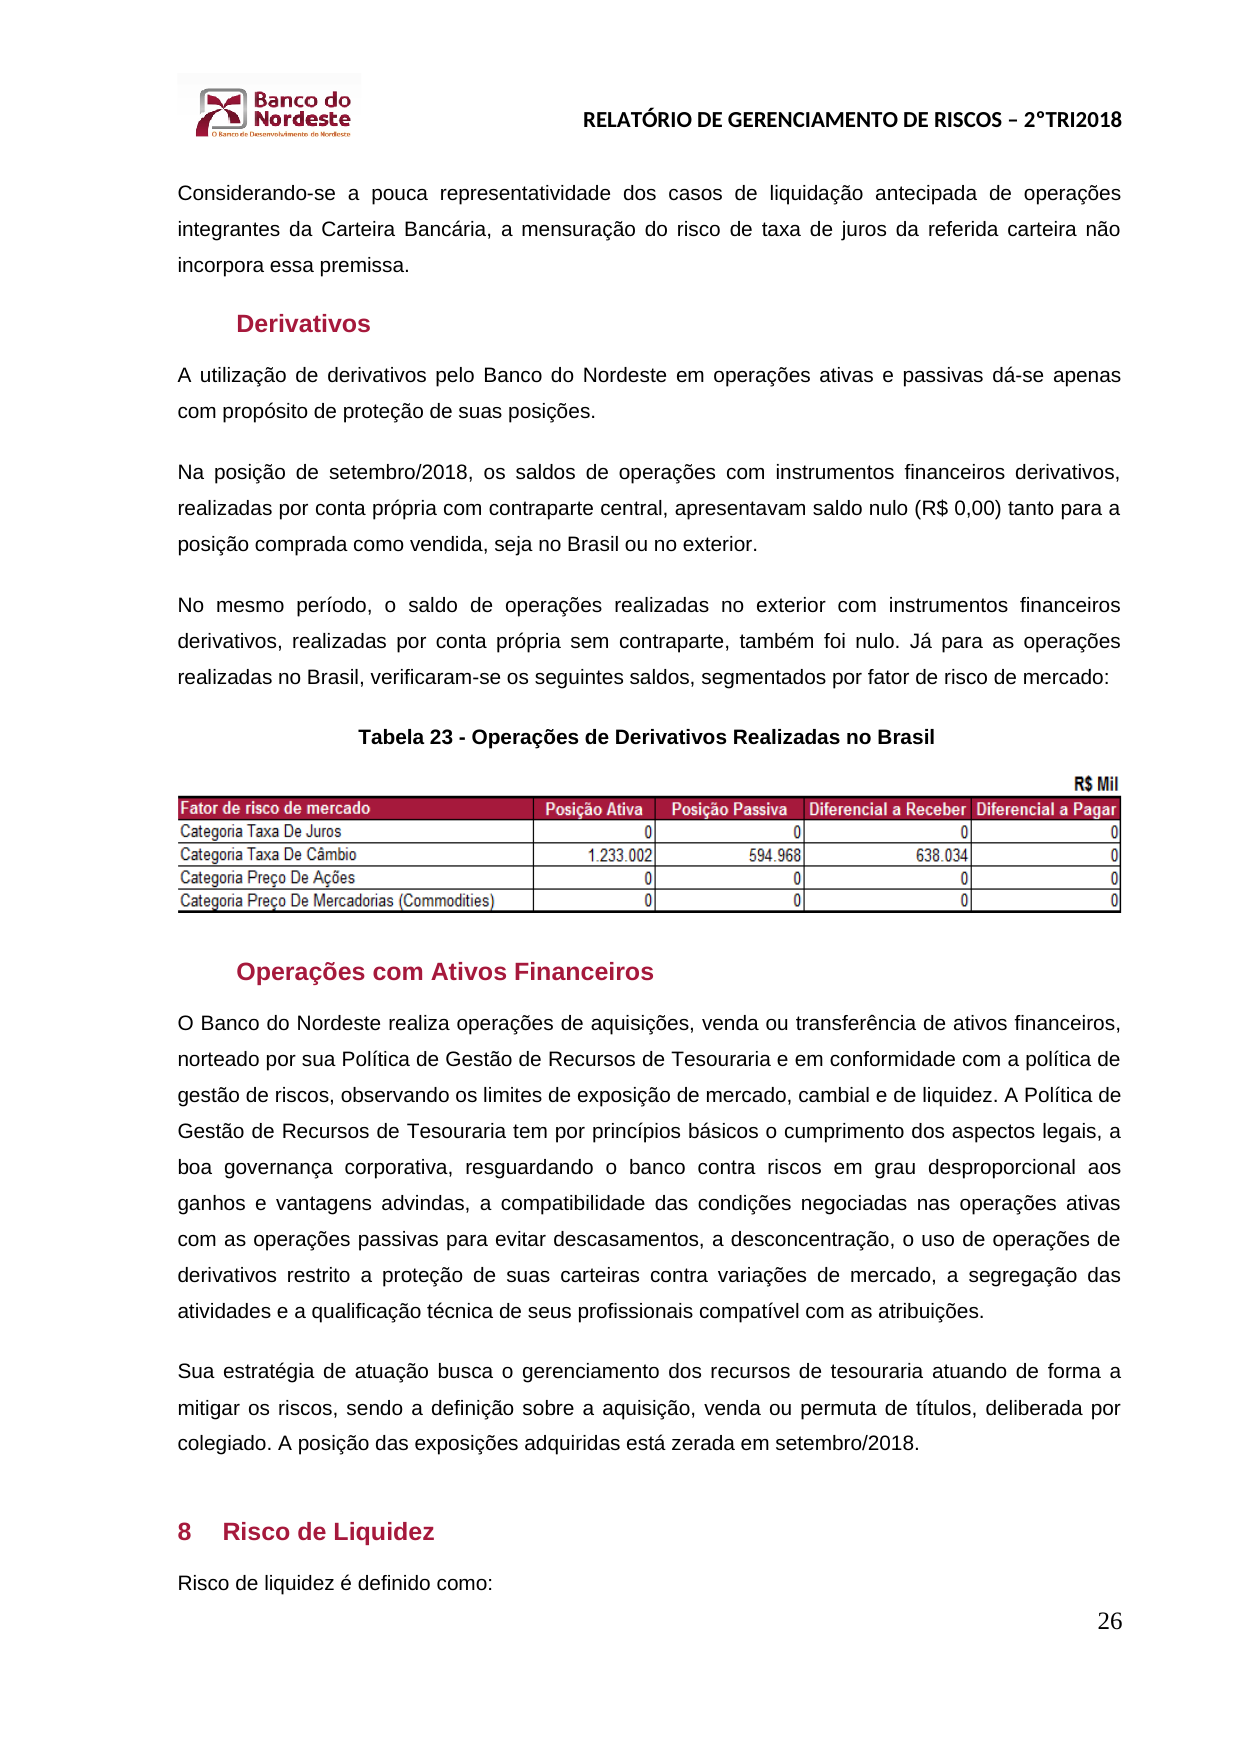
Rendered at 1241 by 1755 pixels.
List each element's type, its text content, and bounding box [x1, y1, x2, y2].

text Sua estratégia de atuação busca o gerenciamento dos recursos de tesouraria atuando de forma a mitigar os riscos, sendo a definição sobre a aquisição, venda ou permuta de títulos, deliberada por colegiado. A posição das exposições adquiridas está zerada em setembro/2018. [177, 1359, 1122, 1455]
text O Banco do Nordeste realiza operações de aquisições, venda ou transferência de ativos financeiros, norteado por sua Política de Gestão de Recursos de Tesouraria e em conformidade com a política de gestão de riscos, observando os limites de exposição de mercado, cambial e de liquidez. A Política de Gestão de Recursos de Tesouraria tem por princípios básicos o cumprimento dos aspectos legais, a boa governança corporativa, resguardando o banco contra riscos em grau desproporcional aos ganhos e vantagens advindas, a compatibilidade das condições negociadas nas operações ativas com as operações passivas para evitar descasamentos, a desconcentração, o uso de operações de derivativos restrito a proteção de suas carteiras contra variações de mercado, a segregação das atividades e a qualificação técnica de seus profissionais compatível com as atribuições. [177, 1011, 1122, 1322]
text Risco de liquidez é definido como: [177, 1571, 1122, 1595]
subtitle Risco de Liquidez [177, 1517, 1122, 1546]
text No mesmo período, o saldo de operações realizadas no exterior com instrumentos financeiros derivativos, realizadas por conta própria sem contraparte, também foi nulo. Já para as operações realizadas no Brasil, verificaram-se os seguintes saldos, segmentados por fator de risco de mercado: [177, 593, 1122, 689]
text Na posição de setembro/2018, os saldos de operações com instrumentos financeiros derivativos, realizadas por conta própria com contraparte central, apresentavam saldo nulo (R$ 0,00) tanto para a posição comprada como vendida, seja no Brasil ou no exterior. [177, 460, 1122, 556]
subtitle Operações com Ativos Financeiros [236, 957, 1122, 986]
subtitle Derivativos [236, 309, 1122, 338]
text Tabela 23 - Operações de Derivativos Realizadas no Brasil [177, 724, 1122, 748]
text A utilização de derivativos pelo Banco do Nordeste em operações ativas e passivas dá-se apenas com propósito de proteção de suas posições. [177, 363, 1122, 423]
text Considerando-se a pouca representatividade dos casos de liquidação antecipada de operações integrantes da Carteira Bancária, a mensuração do risco de taxa de juros da referida carteira não incorpora essa premissa. [177, 181, 1122, 277]
